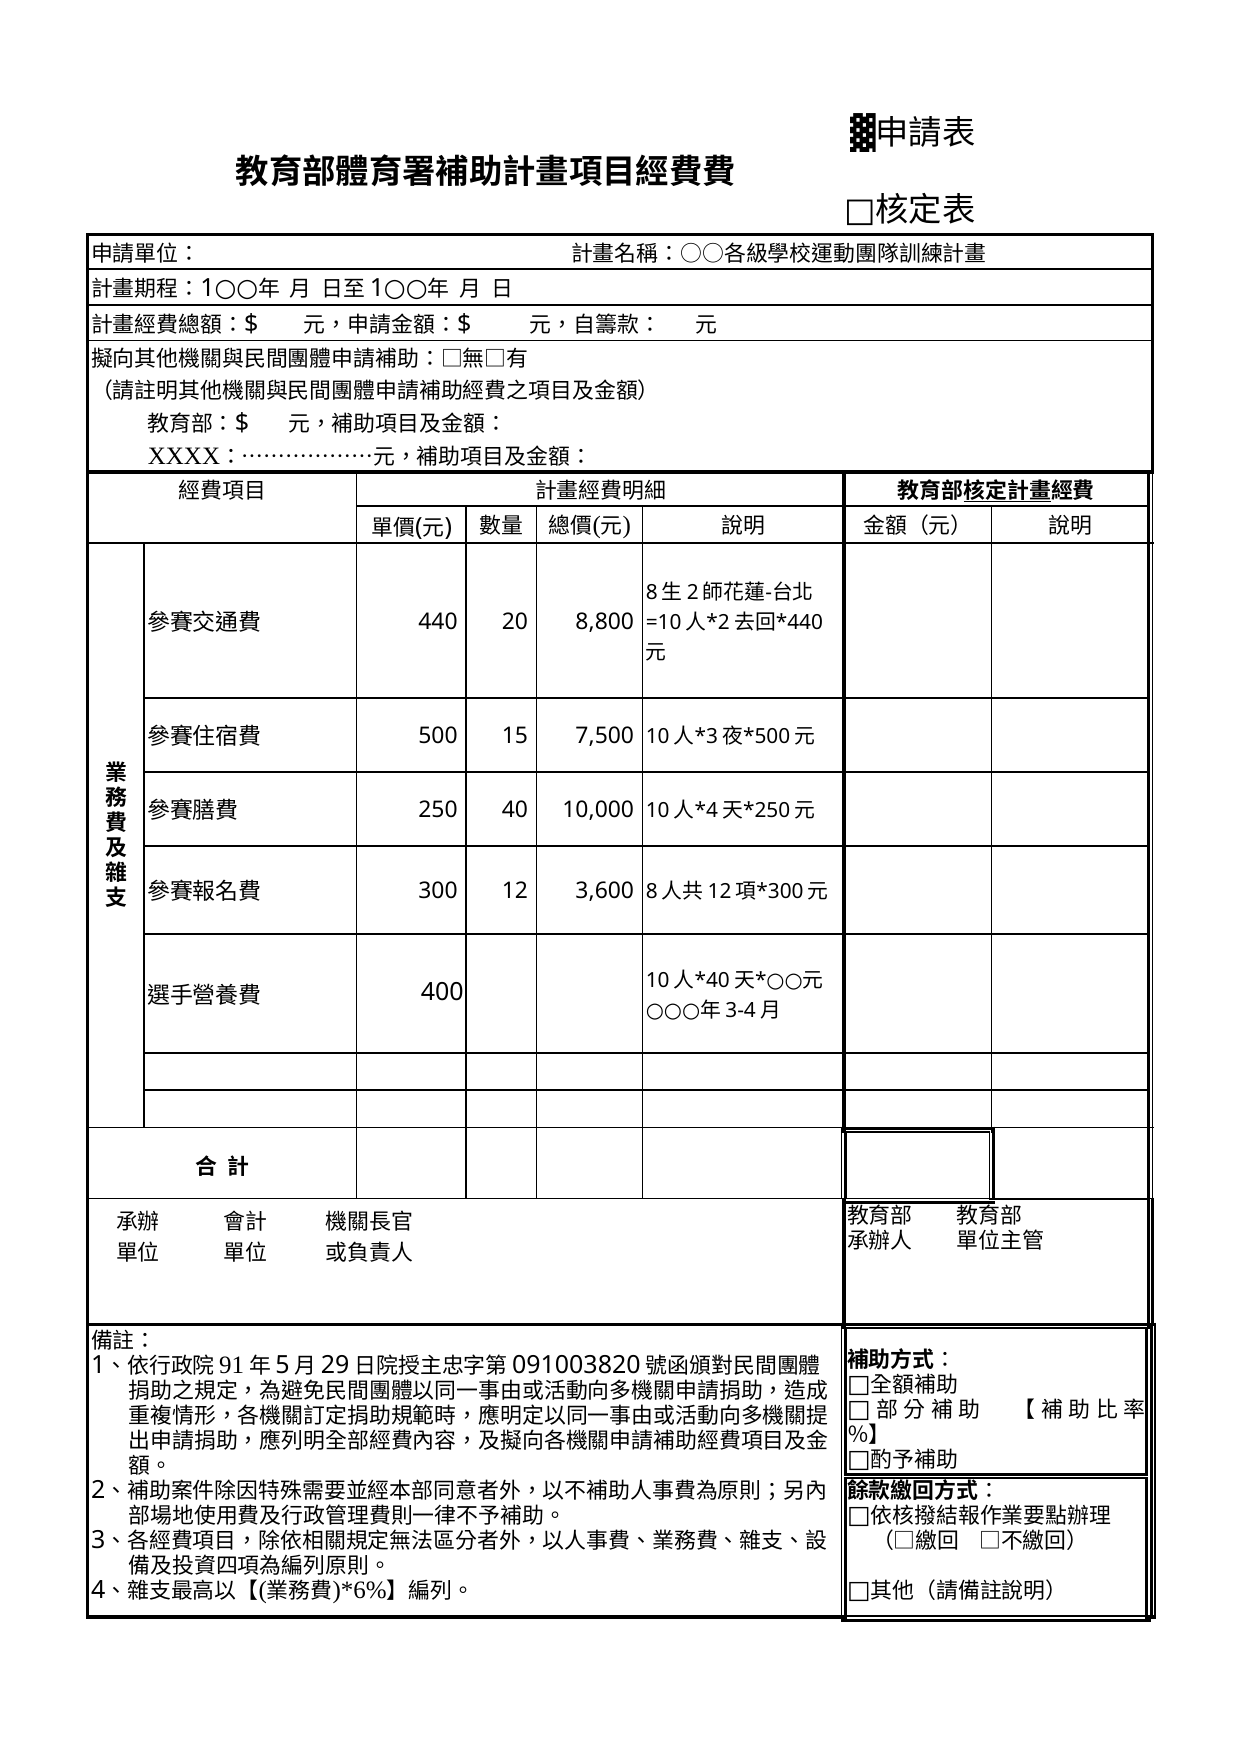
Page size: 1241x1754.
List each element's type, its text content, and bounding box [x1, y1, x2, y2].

table_cell [643, 1128, 841, 1197]
table_header [247, 118, 386, 156]
table_cell 400 [357, 935, 465, 1052]
table_cell [1066, 156, 1153, 195]
table_cell 總價(元) [537, 507, 642, 542]
table_cell 餘款繳回方式： □依核撥結報作業要點辦理 （□繳回 □不繳回） □其他（請備註說明） [847, 1479, 1145, 1615]
table_cell 計畫期程：1○○年 月 日至1○○年 月 日 [89, 270, 1151, 304]
table_cell [992, 773, 1147, 845]
table_cell [846, 773, 991, 845]
table_cell [467, 1054, 536, 1089]
table_cell □核定表 [615, 195, 978, 233]
table_header [978, 118, 1153, 156]
table_cell [992, 699, 1147, 771]
table_cell 計畫名稱：○○各級學校運動團隊訓練計畫 [568, 236, 1151, 268]
table_cell [357, 1054, 465, 1089]
table_cell [88, 195, 247, 233]
table_cell [643, 1054, 842, 1089]
table_cell [846, 1054, 991, 1089]
table_cell [247, 195, 386, 233]
table_cell [145, 1054, 356, 1089]
table_header [386, 118, 615, 156]
table_cell [537, 1128, 642, 1197]
table_cell 說明 [643, 507, 842, 542]
table_cell 10人*3夜*500元 [643, 699, 842, 771]
table_cell [846, 847, 991, 933]
table_cell 440 [357, 544, 465, 697]
table_cell [846, 544, 991, 697]
table_cell 參賽膳費 [145, 773, 356, 845]
table_cell [995, 1128, 1147, 1197]
table_cell 10人*40天*○○元 ○○○年3-4月 [643, 935, 842, 1052]
table_cell 金額（元） [846, 507, 991, 542]
table_cell 8人共12項*300元 [643, 847, 842, 933]
table_cell 8生2師花蓮-台北 =10人*2去回*440元 [643, 544, 842, 697]
table_cell [467, 935, 536, 1052]
table_cell 補助方式： □全額補助 □部分補助 【補助比率 ％】 □酌予補助 [847, 1329, 1145, 1472]
table_cell 選手營養費 [145, 935, 356, 1052]
table_cell 承辦 會計 機關長官 單位 單位 或負責人 [89, 1199, 842, 1322]
table_cell 備註： 1、依行政院91年5月29日院授主忠字第091003820號函頒對民間團體捐助之規定，為避免民間團體以同一事由或活動向多機關申請捐助，造成重複情形，各機關訂定捐助規範時，應明定以同一事由或活動向多機關提出申請捐助，應列明全部經費內容，及擬向各機關申請補助經費項目及金額。 2、補助案件除因特殊需要並經本部同意者外，以不補助人事費為原則；另內部場地使用費及行政管理費則一律不予補助。 3、各經費項目，除依相關規定無法區分者外，以人事費、業務費、雜支、設備及投資四項為編列原則。 4、雜支最高以【(業務費)*6%】編列。 [89, 1326, 841, 1615]
table_cell 教育部體育署補助計畫項目經費費 [88, 156, 710, 195]
table_cell 擬向其他機關與民間團體申請補助：□無□有 （請註明其他機關與民間團體申請補助經費之項目及金額） 教育部：$ 元，補助項目及金額： XXXX：………………元，補助項目及金額： [89, 341, 1151, 470]
table_header [88, 118, 247, 156]
table_cell [992, 1054, 1147, 1089]
table_cell [467, 1091, 536, 1127]
table_cell [992, 1091, 1147, 1127]
table_cell 合 計 [89, 1128, 356, 1197]
table_cell [537, 1054, 642, 1089]
table_cell [846, 935, 991, 1052]
table_cell 7,500 [537, 699, 642, 771]
table_cell [357, 1128, 465, 1197]
table_cell [386, 195, 615, 233]
table_cell [145, 1091, 356, 1127]
table_cell 10,000 [537, 773, 642, 845]
table_cell [357, 1091, 465, 1127]
table_cell [846, 699, 991, 771]
table_cell 經費項目 [89, 474, 356, 542]
table_cell 500 [357, 699, 465, 771]
table_cell 申請單位： [89, 236, 568, 268]
table_cell 12 [467, 847, 536, 933]
table_cell [992, 544, 1147, 697]
table_cell 15 [467, 699, 536, 771]
table_cell 10人*4天*250元 [643, 773, 842, 845]
table_cell [643, 1091, 842, 1127]
table_cell [978, 195, 1153, 233]
table_cell 3,600 [537, 847, 642, 933]
table_cell 300 [357, 847, 465, 933]
table_cell 參賽報名費 [145, 847, 356, 933]
table_cell 計畫經費明細 [357, 474, 842, 505]
table_header ▓申請表 [615, 118, 978, 156]
table_cell 20 [467, 544, 536, 697]
table_cell [992, 847, 1147, 933]
table_cell 教育部 教育部 承辦人 單位主管 [846, 1199, 1147, 1322]
table_cell [846, 1091, 991, 1127]
table_cell [710, 156, 1066, 195]
table_cell 參賽交通費 [145, 544, 356, 697]
table_cell [467, 1128, 536, 1197]
table_cell 參賽住宿費 [145, 699, 356, 771]
table_cell 教育部核定計畫經費 [846, 474, 1147, 505]
table_cell 8,800 [537, 544, 642, 697]
table_cell 250 [357, 773, 465, 845]
table_cell [537, 935, 642, 1052]
table_cell 說明 [992, 507, 1147, 542]
table_cell [537, 1091, 642, 1127]
table_cell 40 [467, 773, 536, 845]
table_cell [847, 1133, 989, 1197]
table_cell 計畫經費總額：$ 元，申請金額：$ 元，自籌款： 元 [89, 306, 1151, 340]
table_cell 業 務 費 及 雜 支 [89, 544, 143, 1127]
table_cell 數量 [467, 507, 536, 542]
table_cell [992, 935, 1147, 1052]
table_cell 單價(元) [357, 507, 465, 542]
